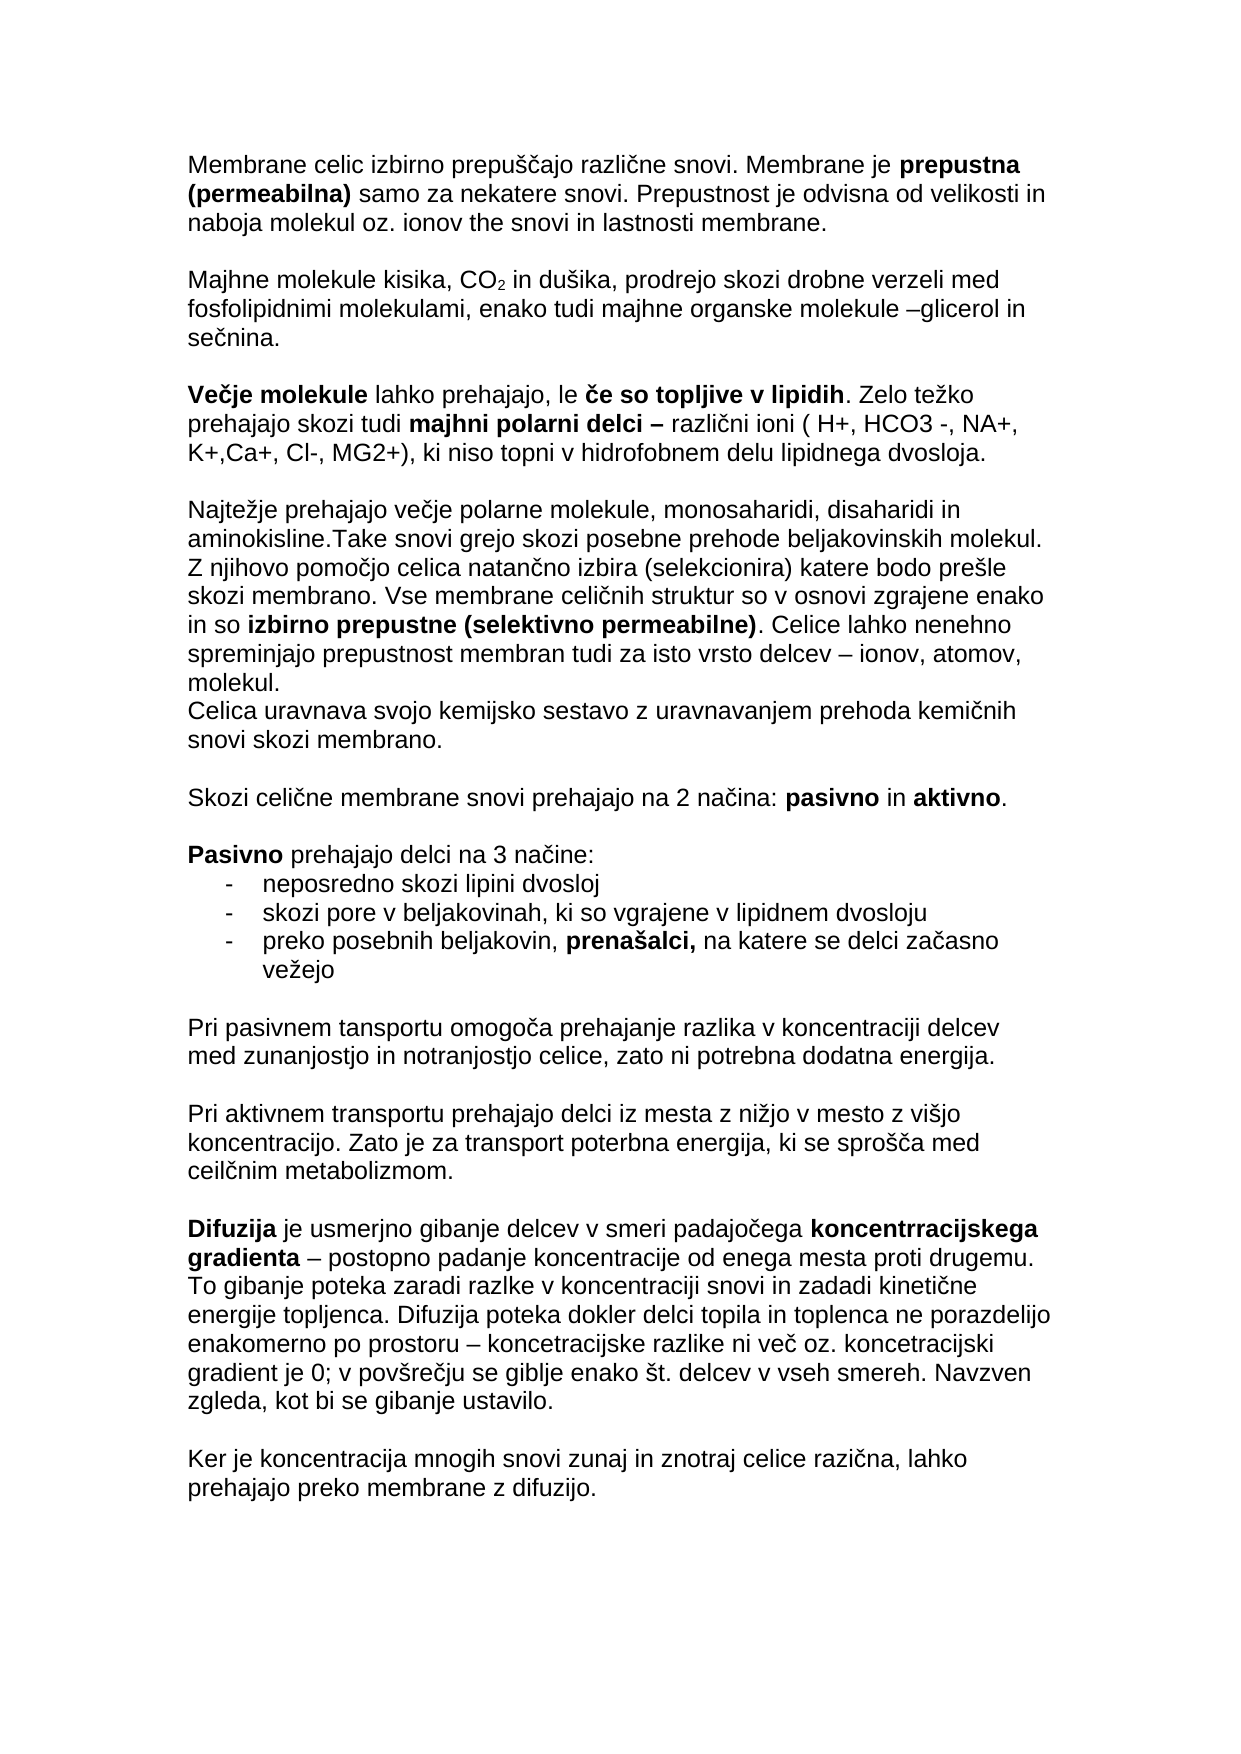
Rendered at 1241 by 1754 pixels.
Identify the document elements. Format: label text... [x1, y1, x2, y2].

list preko posebnih beljakovin, prenašalci, na katere se delci začasno vežejo [225, 926, 1053, 984]
text Difuzija je usmerjno gibanje delcev v smeri padajočega koncentrracijskega gradienta – postopno padanje koncentracije od enega mesta proti drugemu. To gibanje poteka zaradi razlke v koncentraciji snovi in zadadi kinetične energije topljenca. Difuzija poteka dokler delci topila in toplenca ne porazdelijo enakomerno po prostoru – koncetracijske razlike ni več oz. koncetracijski gradient je 0; v povšrečju se giblje enako št. delcev v vseh smereh. Navzven zgleda, kot bi se gibanje ustavilo. [187, 1214, 1053, 1415]
text Skozi celične membrane snovi prehajajo na 2 načina: pasivno in aktivno. [187, 782, 1053, 811]
text Pri aktivnem transportu prehajajo delci iz mesta z nižjo v mesto z višjo koncentracijo. Zato je za transport poterbna energija, ki se sprošča med ceilčnim metabolizmom. [187, 1099, 1053, 1185]
text Majhne molekule kisika, CO2 in dušika, prodrejo skozi drobne verzeli med fosfolipidnimi molekulami, enako tudi majhne organske molekule –glicerol in sečnina. [187, 265, 1053, 351]
list skozi pore v beljakovinah, ki so vgrajene v lipidnem dvosloju [225, 897, 1053, 926]
text Membrane celic izbirno prepuščajo različne snovi. Membrane je prepustna (permeabilna) samo za nekatere snovi. Prepustnost je odvisna od velikosti in naboja molekul oz. ionov the snovi in lastnosti membrane. [187, 150, 1053, 236]
text Najtežje prehajajo večje polarne molekule, monosaharidi, disaharidi in aminokisline.Take snovi grejo skozi posebne prehode beljakovinskih molekul. Z njihovo pomočjo celica natančno izbira (selekcionira) katere bodo prešle skozi membrano. Vse membrane celičnih struktur so v osnovi zgrajene enako in so izbirno prepustne (selektivno permeabilne). Celice lahko nenehno spreminjajo prepustnost membran tudi za isto vrsto delcev – ionov, atomov, molekul. [187, 495, 1053, 696]
text Celica uravnava svojo kemijsko sestavo z uravnavanjem prehoda kemičnih snovi skozi membrano. [187, 696, 1053, 754]
list neposredno skozi lipini dvosloj [225, 869, 1053, 897]
text Pri pasivnem tansportu omogoča prehajanje razlika v koncentraciji delcev med zunanjostjo in notranjostjo celice, zato ni potrebna dodatna energija. [187, 1012, 1053, 1070]
text Ker je koncentracija mnogih snovi zunaj in znotraj celice razična, lahko prehajajo preko membrane z difuzijo. [187, 1444, 1053, 1501]
text Večje molekule lahko prehajajo, le če so topljive v lipidih. Zelo težko prehajajo skozi tudi majhni polarni delci – različni ioni ( H+, HCO3 -, NA+, K+,Ca+, Cl-, MG2+), ki niso topni v hidrofobnem delu lipidnega dvosloja. [187, 380, 1053, 466]
text Pasivno prehajajo delci na 3 načine: [187, 840, 1053, 869]
